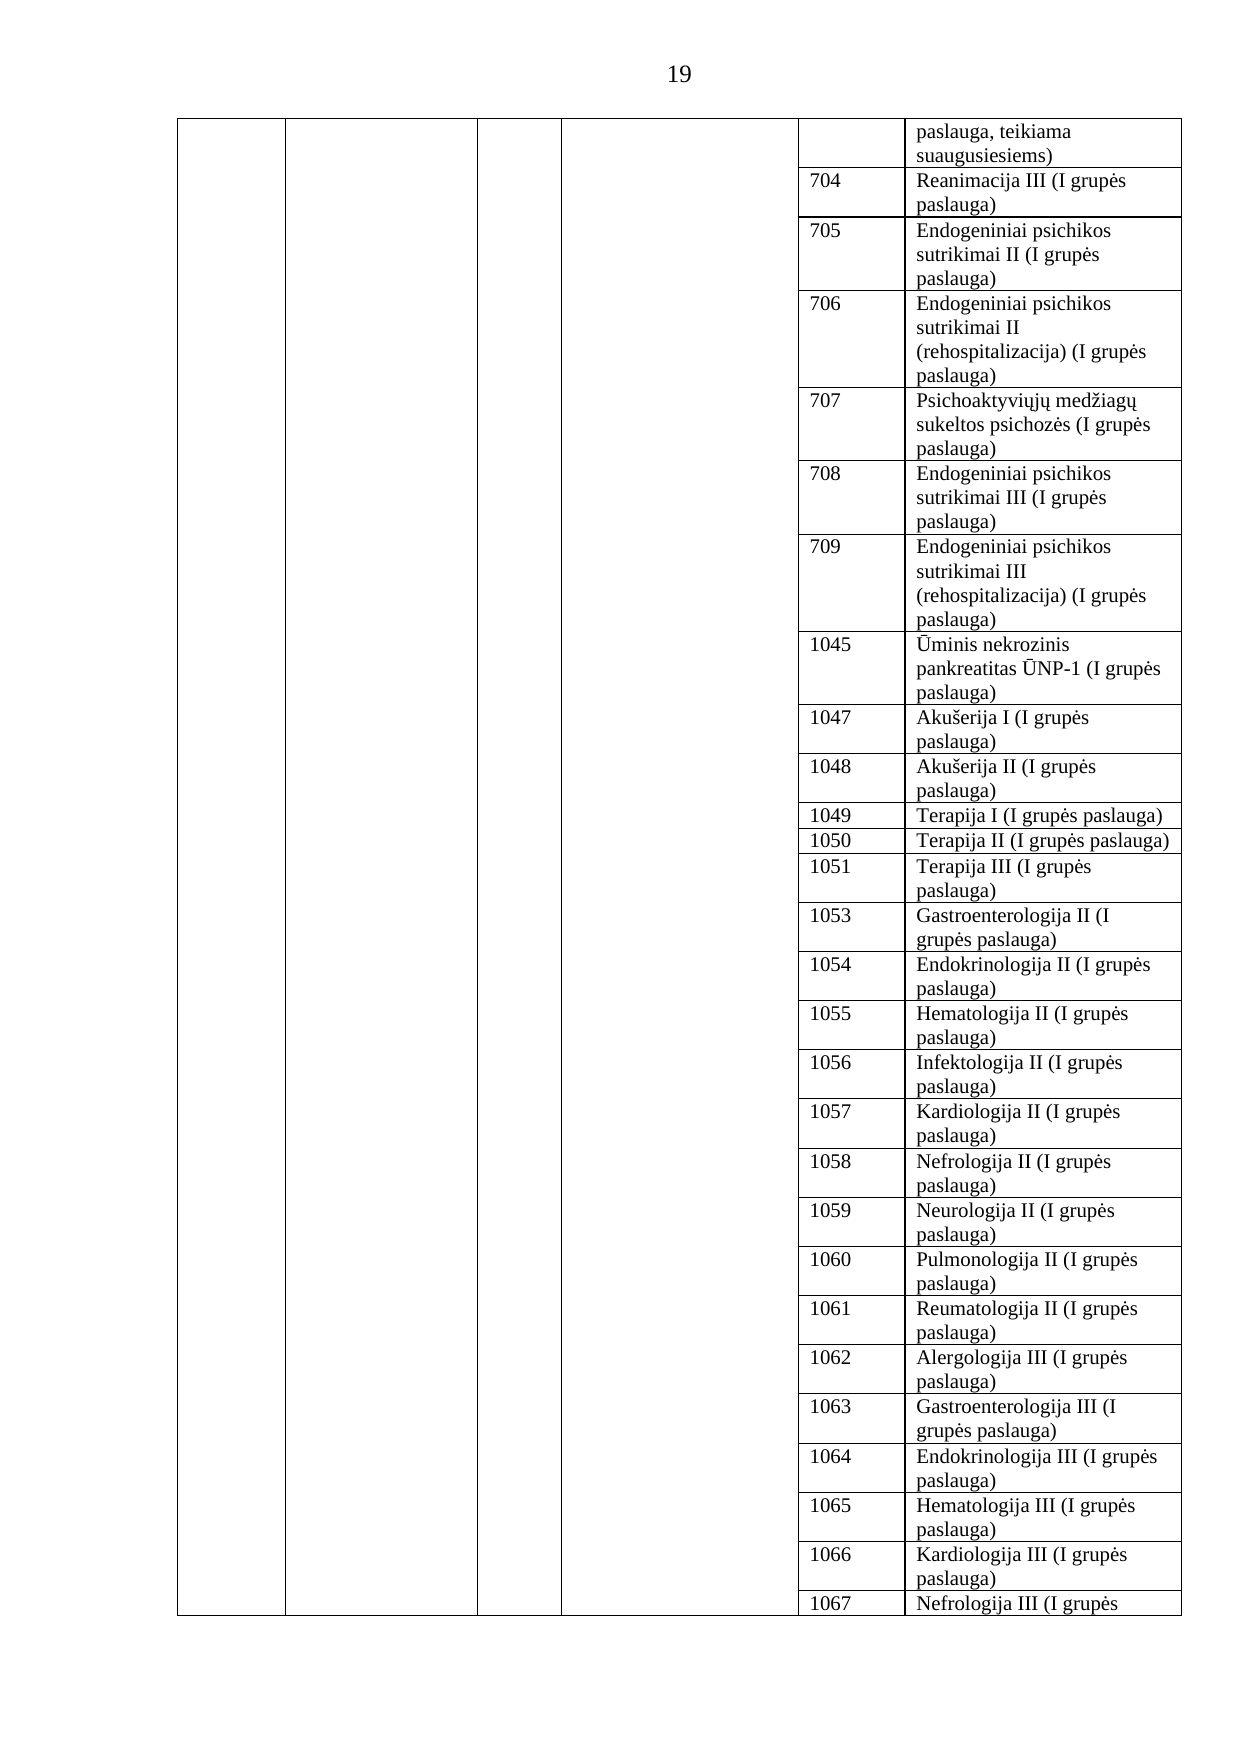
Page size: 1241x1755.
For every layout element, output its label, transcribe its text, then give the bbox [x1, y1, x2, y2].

table_cell 709 [799, 535, 904, 631]
table_cell Reanimacija III (I grupės paslauga) [906, 168, 1181, 216]
table_cell Reumatologija II (I grupės paslauga) [906, 1296, 1181, 1344]
table_cell Terapija II (I grupės paslauga) [906, 829, 1181, 852]
table_cell Kardiologija III (I grupės paslauga) [906, 1542, 1181, 1590]
table_cell 706 [799, 291, 904, 387]
table_cell 1047 [799, 705, 904, 753]
table_cell 1050 [799, 829, 904, 852]
table_cell Endogeniniai psichikos sutrikimai II (I grupės paslauga) [906, 218, 1181, 290]
table_cell 1045 [799, 632, 904, 704]
table_cell paslauga, teikiama suaugusiesiems) [906, 119, 1181, 167]
table_cell Psichoaktyviųjų medžiagų sukeltos psichozės (I grupės paslauga) [906, 388, 1181, 460]
table_cell 1062 [799, 1345, 904, 1393]
table_cell 1056 [799, 1050, 904, 1098]
table_cell Nefrologija II (I grupės paslauga) [906, 1149, 1181, 1197]
table_cell 1066 [799, 1542, 904, 1590]
table_cell [178, 119, 285, 1615]
table_cell [478, 119, 561, 1615]
table_cell Kardiologija II (I grupės paslauga) [906, 1099, 1181, 1147]
table_cell 1067 [799, 1591, 904, 1615]
table_cell Nefrologija III (I grupės [906, 1591, 1181, 1615]
table_cell [799, 119, 904, 167]
table_cell 1054 [799, 952, 904, 1000]
table_cell Infektologija II (I grupės paslauga) [906, 1050, 1181, 1098]
table_cell Hematologija III (I grupės paslauga) [906, 1493, 1181, 1541]
table_cell Akušerija I (I grupės paslauga) [906, 705, 1181, 753]
table_cell Endokrinologija III (I grupės paslauga) [906, 1444, 1181, 1492]
table_cell Hematologija II (I grupės paslauga) [906, 1001, 1181, 1049]
table_cell 1058 [799, 1149, 904, 1197]
table_cell Terapija III (I grupės paslauga) [906, 854, 1181, 902]
table_cell 1064 [799, 1444, 904, 1492]
table_cell Terapija I (I grupės paslauga) [906, 803, 1181, 827]
table_cell Gastroenterologija II (I grupės paslauga) [906, 903, 1181, 951]
table_cell [562, 119, 798, 1615]
table_cell 1053 [799, 903, 904, 951]
table_cell Endokrinologija II (I grupės paslauga) [906, 952, 1181, 1000]
table_cell 1055 [799, 1001, 904, 1049]
table_cell 705 [799, 218, 904, 290]
table_cell Endogeniniai psichikos sutrikimai II (rehospitalizacija) (I grupės paslauga) [906, 291, 1181, 387]
table_cell [286, 119, 477, 1615]
table_cell Endogeniniai psichikos sutrikimai III (rehospitalizacija) (I grupės paslauga) [906, 535, 1181, 631]
table_cell 1065 [799, 1493, 904, 1541]
table_cell 707 [799, 388, 904, 460]
table_cell Ūminis nekrozinis pankreatitas ŪNP-1 (I grupės paslauga) [906, 632, 1181, 704]
table_cell 1051 [799, 854, 904, 902]
table_cell 1057 [799, 1099, 904, 1147]
table_cell 708 [799, 461, 904, 533]
table_cell 1061 [799, 1296, 904, 1344]
table_cell 1048 [799, 754, 904, 802]
table_cell Alergologija III (I grupės paslauga) [906, 1345, 1181, 1393]
table_cell Neurologija II (I grupės paslauga) [906, 1198, 1181, 1246]
table_cell 1059 [799, 1198, 904, 1246]
table_cell 704 [799, 168, 904, 216]
table_cell 1049 [799, 803, 904, 827]
table_cell 1063 [799, 1394, 904, 1442]
table_cell 1060 [799, 1247, 904, 1295]
table_cell Endogeniniai psichikos sutrikimai III (I grupės paslauga) [906, 461, 1181, 533]
table_cell Gastroenterologija III (I grupės paslauga) [906, 1394, 1181, 1442]
table_cell Pulmonologija II (I grupės paslauga) [906, 1247, 1181, 1295]
table_cell Akušerija II (I grupės paslauga) [906, 754, 1181, 802]
